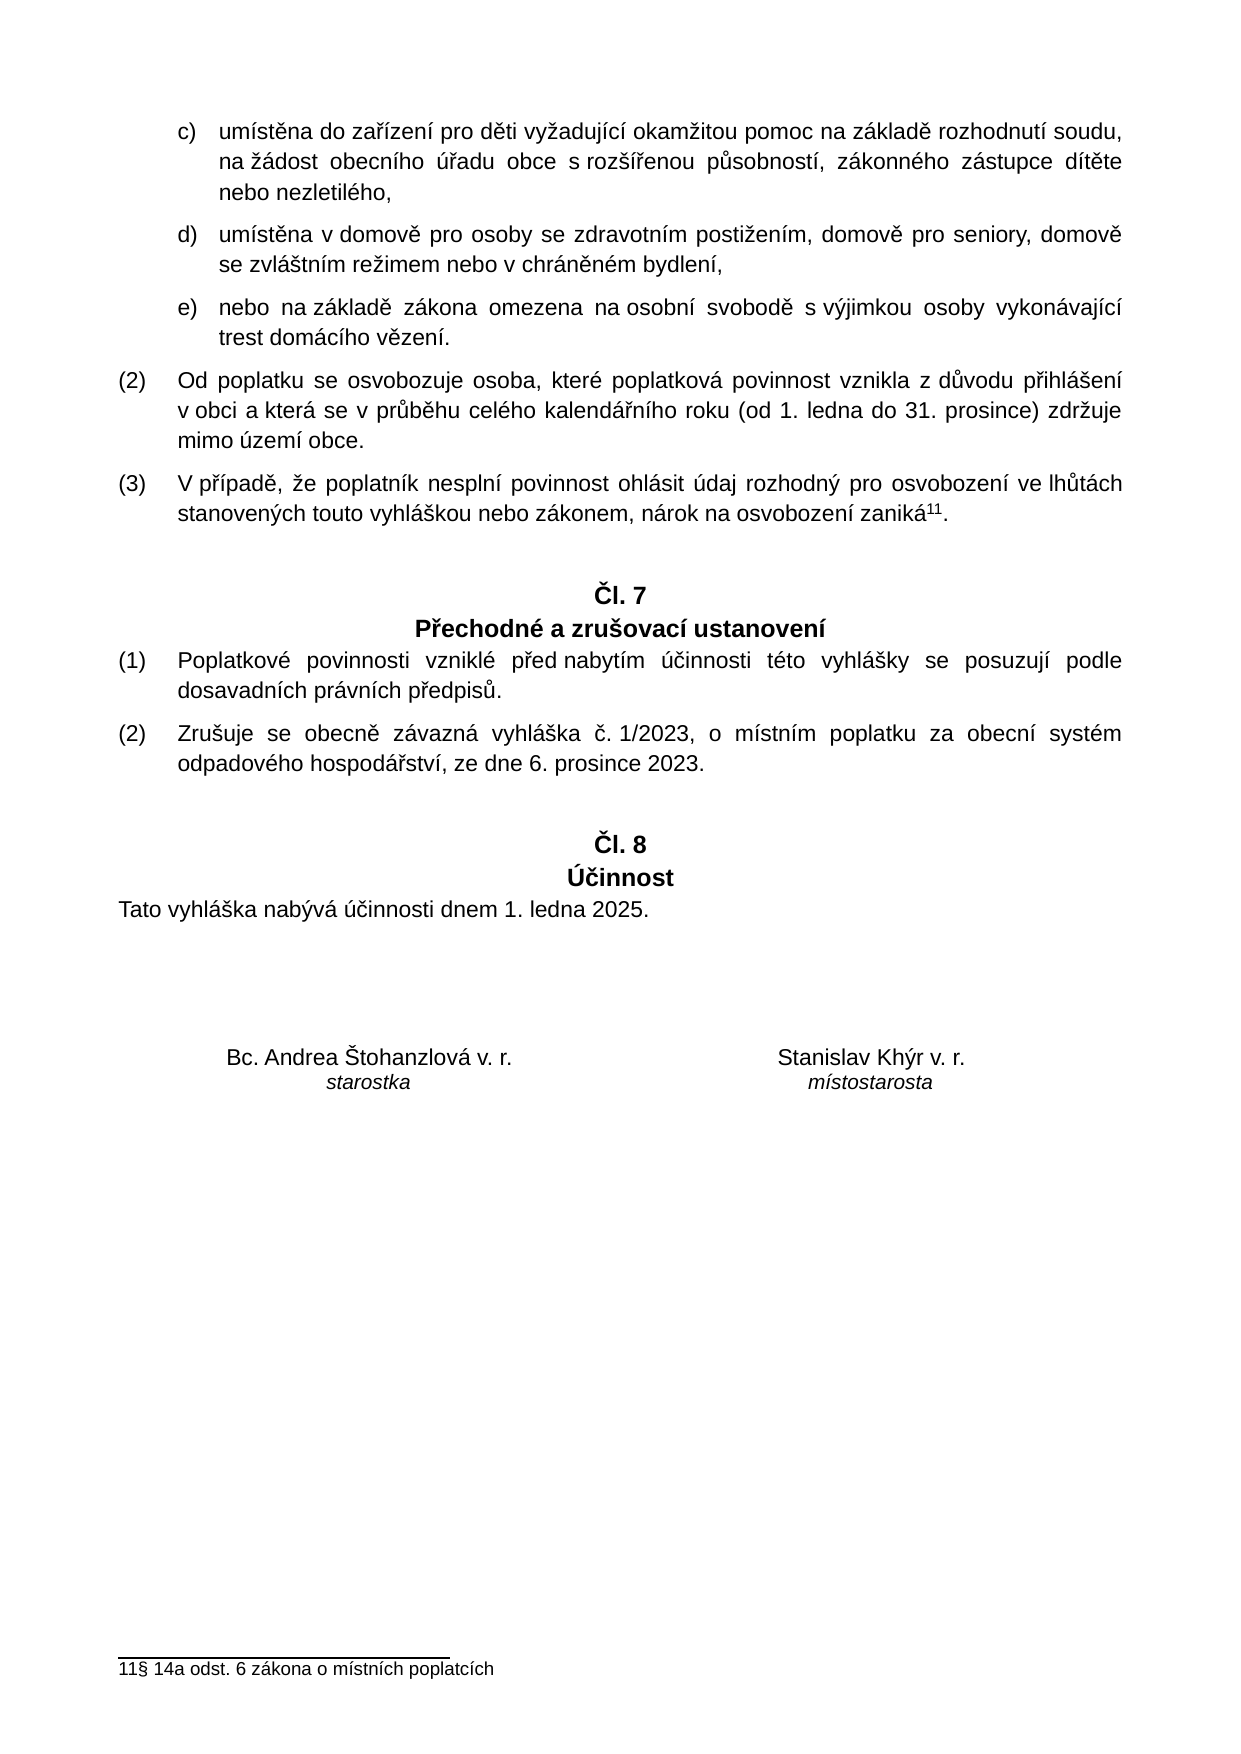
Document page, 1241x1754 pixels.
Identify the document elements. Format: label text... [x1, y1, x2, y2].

subtitle Čl. 7 Přechodné a zrušovací ustanovení [118, 581, 1122, 642]
list V případě, že poplatník nesplní povinnost ohlásit údaj rozhodný pro osvobození ve lhůtách stanovených touto vyhláškou nebo zákonem, nárok na osvobození zaniká. [118, 470, 1122, 527]
list Poplatkové povinnosti vzniklé před nabytím účinnosti této vyhlášky se posuzují podle dosavadních právních předpisů. [118, 647, 1122, 703]
text Tato vyhláška nabývá účinnosti dnem 1. ledna 2025. [118, 896, 1122, 922]
list § 14a odst. 6 zákona o místních poplatcích [118, 1658, 1122, 1680]
list umístěna v domově pro osoby se zdravotním postižením, domově pro seniory, domově se zvláštním režimem nebo v chráněném bydlení, [177, 221, 1122, 278]
list Od poplatku se osvobozuje osoba, které poplatková povinnost vznikla z důvodu přihlášení v obci a která se v průběhu celého kalendářního roku (od 1. ledna do 31. prosince) zdržuje mimo území obce. [118, 367, 1122, 454]
list Zrušuje se obecně závazná vyhláška č. 1/2023, o místním poplatku za obecní systém odpadového hospodářství, ze dne 6. prosince 2023. [118, 719, 1122, 776]
list umístěna do zařízení pro děti vyžadující okamžitou pomoc na základě rozhodnutí soudu, na žádost obecního úřadu obce s rozšířenou působností, zákonného zástupce dítěte nebo nezletilého, [177, 118, 1122, 205]
list nebo na základě zákona omezena na osobní svobodě s výjimkou osoby vykonávající trest domácího vězení. [177, 294, 1122, 351]
subtitle Čl. 8 Účinnost [118, 830, 1122, 892]
table_header Bc. Andrea Štohanzlová v. r. starostka [118, 981, 620, 1099]
table_header Stanislav Khýr v. r. místostarosta [620, 981, 1122, 1099]
